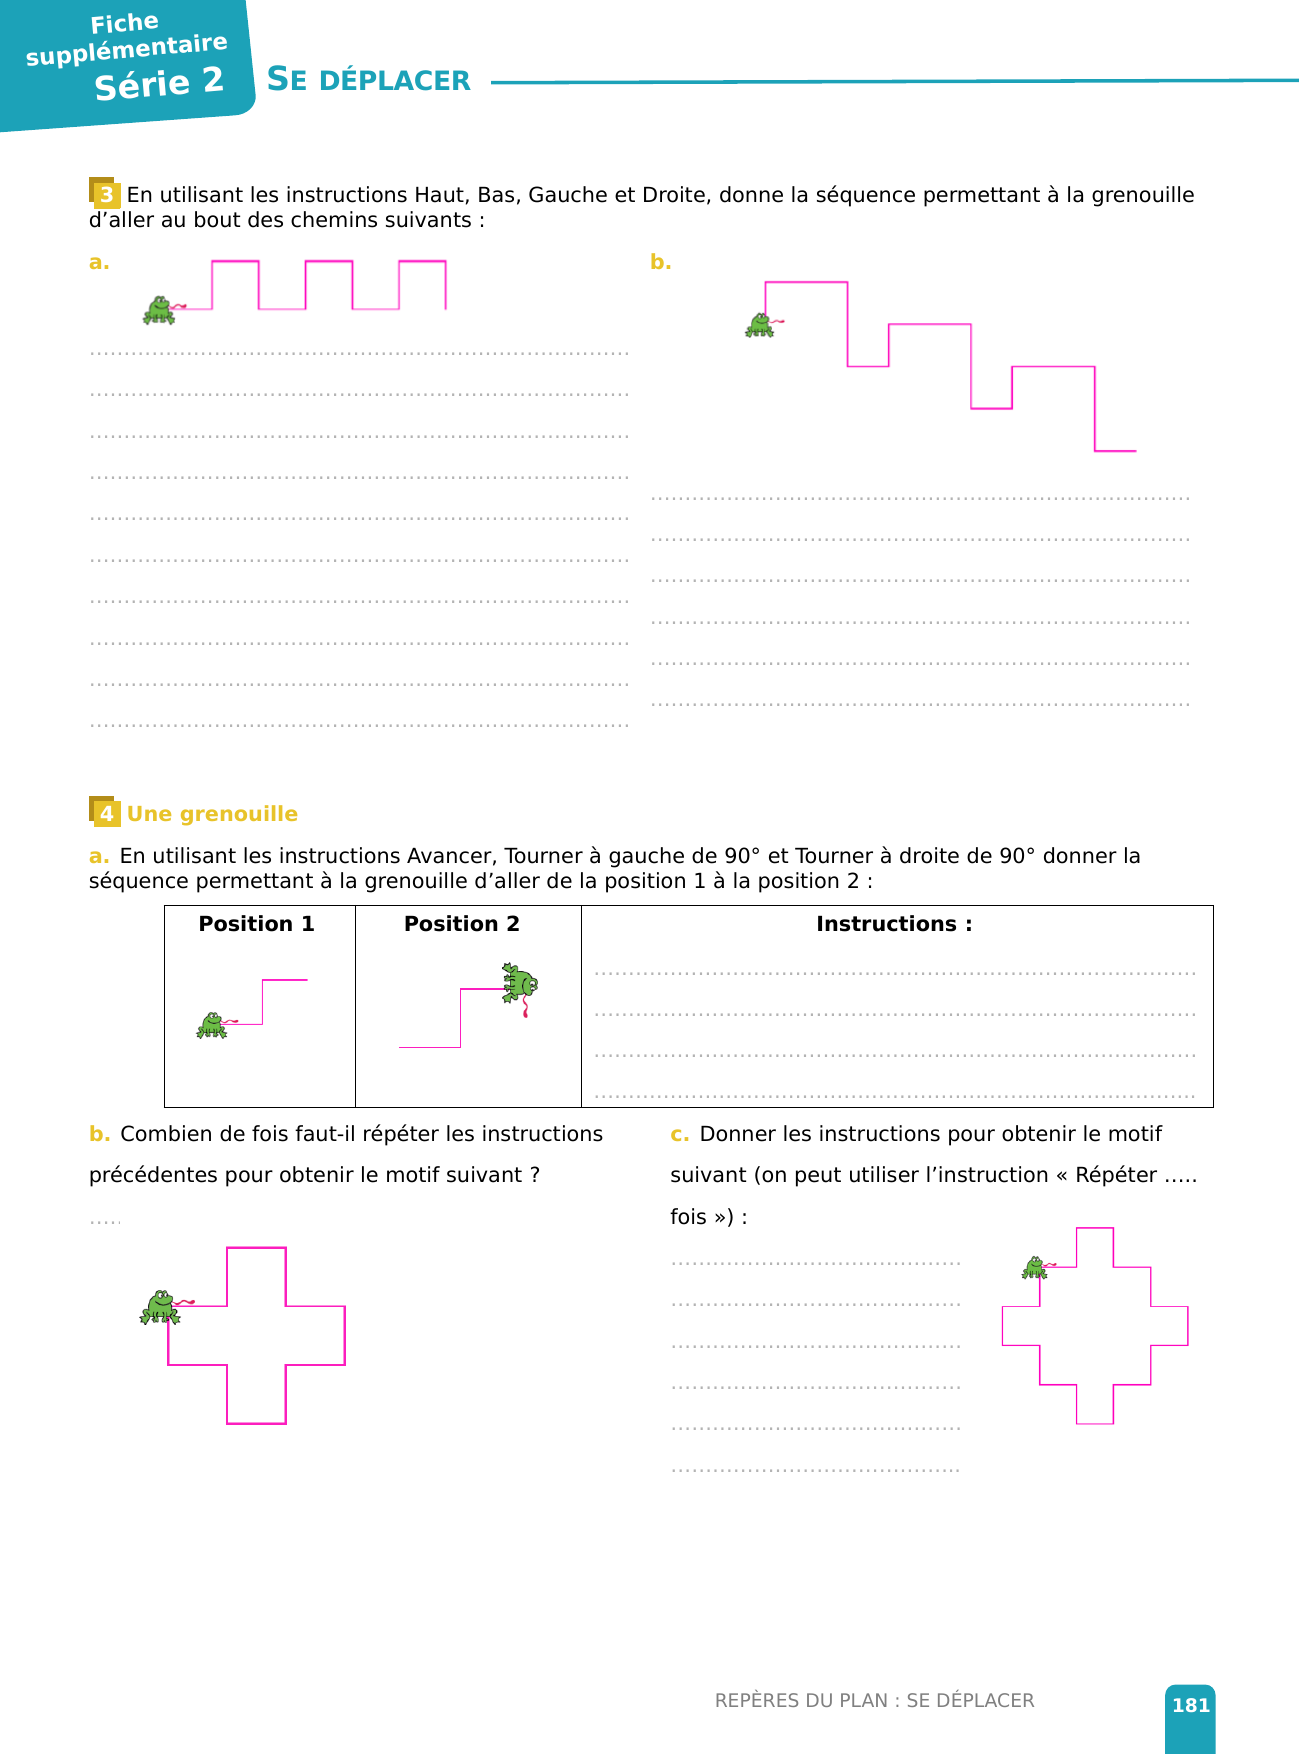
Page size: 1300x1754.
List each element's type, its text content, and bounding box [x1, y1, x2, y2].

subtitle En utilisant les instructions Haut, Bas, Gauche et Droite, donne la séquence permettant à la grenouille d’aller au bout des chemins suivants : [88, 177, 1211, 232]
text …………………………………… [670, 1274, 981, 1315]
text …………………………………… [670, 1398, 981, 1439]
text …………………………………… [670, 1315, 981, 1356]
picture [366, 947, 571, 1074]
list En utilisant les instructions Avancer, Tourner à gauche de 90° et Tourner à droite de 90° donner la séquence permettant à la grenouille d’aller de la position 1 à la position 2 : [88, 844, 1211, 893]
picture [992, 1210, 1209, 1446]
picture [120, 1205, 399, 1461]
picture [175, 947, 344, 1074]
picture [724, 252, 1153, 477]
list Combien de fois faut-il répéter les instructions précédentes pour obtenir le motif suivant ? …………….. [88, 1108, 629, 1232]
table_header Position 2 [356, 906, 581, 1107]
text ……………………………………………………………………………………………………………………………………………………………………………………………………………………………………………………………………………………………………………………………………………………………………………………………………………………………… [649, 467, 1211, 715]
subtitle Une grenouille [114, 796, 1211, 827]
list Donner les instructions pour obtenir le motif suivant (on peut utiliser l’instruction « Répéter ….. fois ») : …………………………………… [670, 1108, 1211, 1445]
text …………………………………………………………………………………………………………………………………………………………………………………………………………………………………………………………………………………………………………………………………………………………………………………………………………………………………………………………………………………………………………………………………………………………………………………………………………………………………………………………………………………………………………………… [88, 322, 649, 736]
table_header Position 1 [165, 906, 355, 1107]
text …………………………………… [670, 1356, 981, 1398]
picture [123, 250, 480, 336]
table_header Instructions : …………………………………………………………………………………………………………………………………………………………………………………………………………………………………………………………………………………………………………………... [582, 906, 1213, 1107]
text …………………………………... [670, 1439, 1211, 1481]
